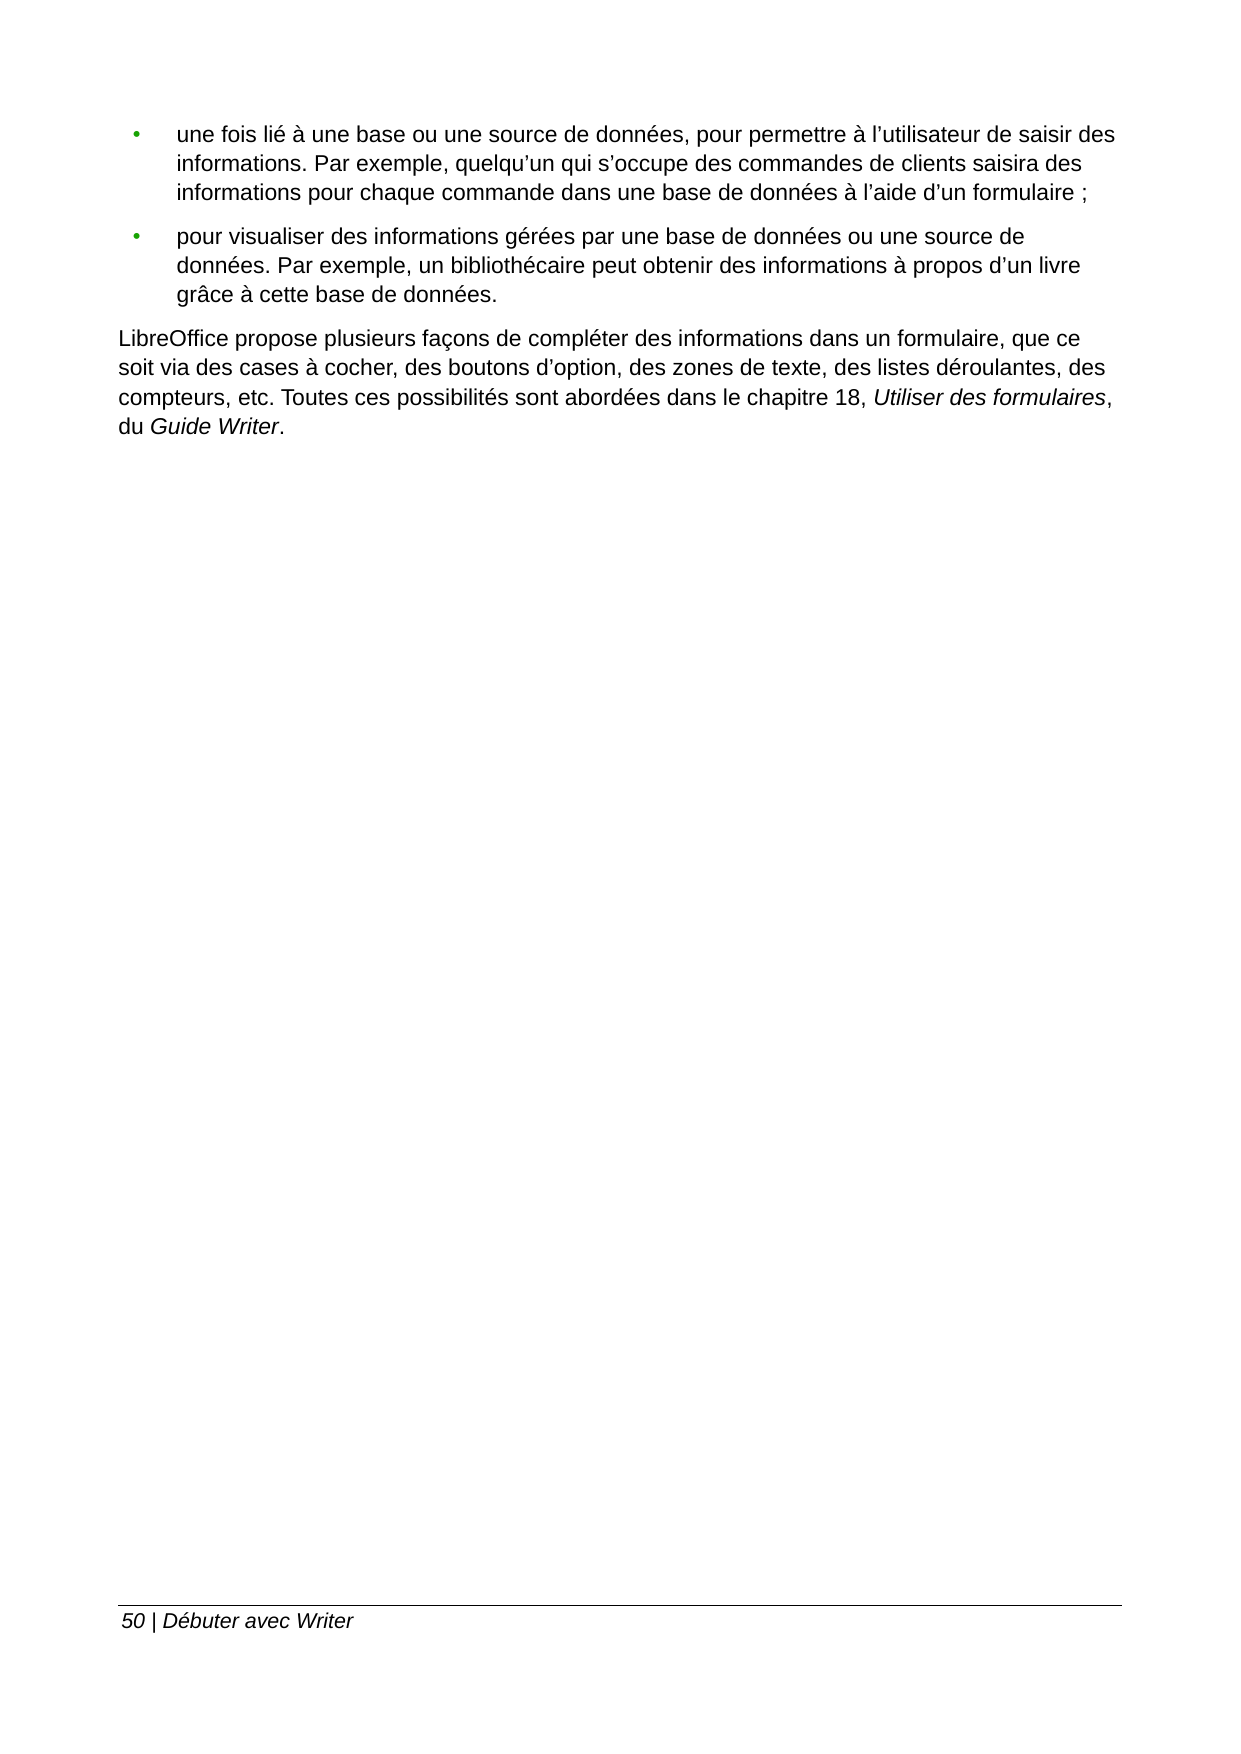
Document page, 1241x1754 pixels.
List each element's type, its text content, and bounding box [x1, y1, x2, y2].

list une fois lié à une base ou une source de données, pour permettre à l’utilisateur de saisir des informations. Par exemple, quelqu’un qui s’occupe des commandes de clients saisira des informations pour chaque commande dans une base de données à l’aide d’un formulaire ; [133, 118, 1122, 206]
list pour visualiser des informations gérées par une base de données ou une source de données. Par exemple, un bibliothécaire peut obtenir des informations à propos d’un livre grâce à cette base de données. [133, 220, 1122, 308]
text LibreOffice propose plusieurs façons de compléter des informations dans un formulaire, que ce soit via des cases à cocher, des boutons d’option, des zones de texte, des listes déroulantes, des compteurs, etc. Toutes ces possibilités sont abordées dans le chapitre 18, Utiliser des formulaires, du Guide Writer. [118, 322, 1122, 439]
